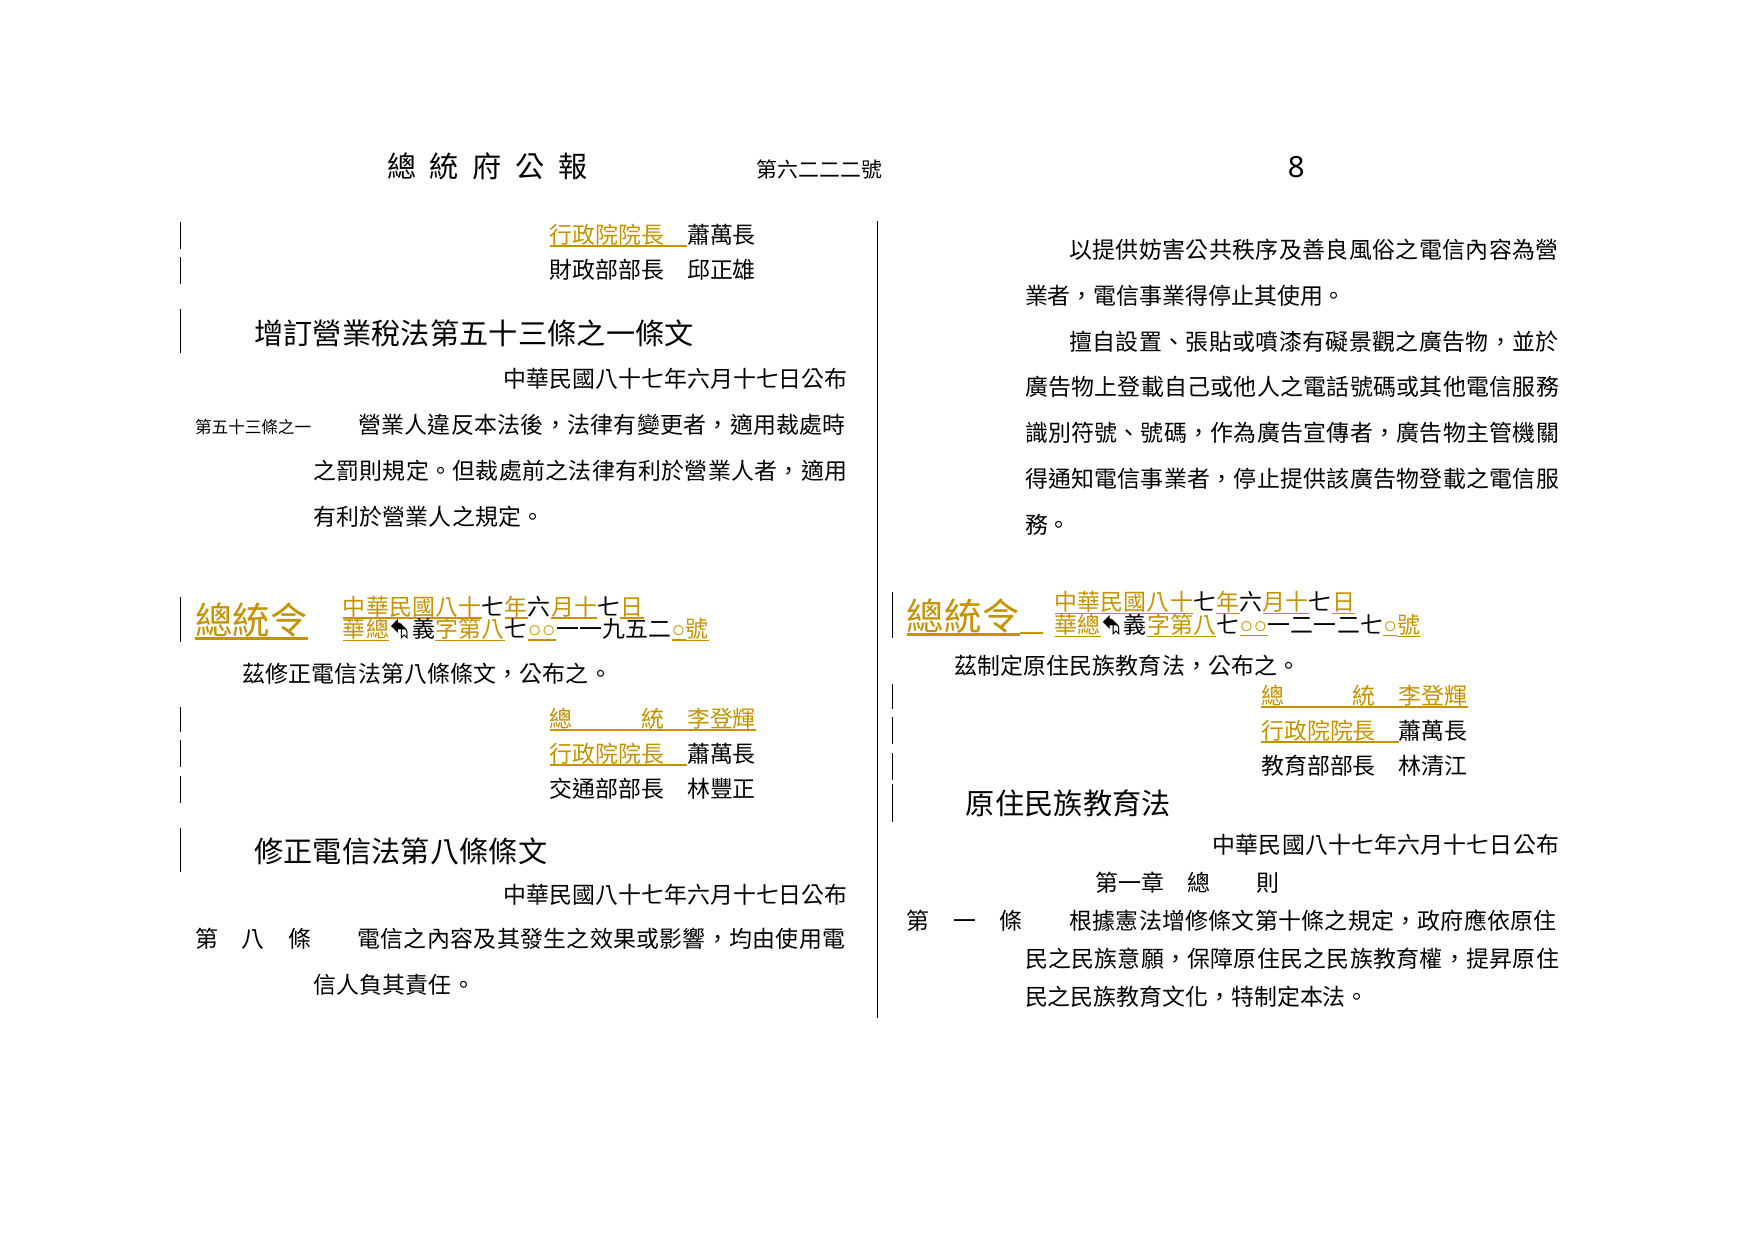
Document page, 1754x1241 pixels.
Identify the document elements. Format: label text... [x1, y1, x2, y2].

table_header 中華民國八十七年六月十七日 華總義字第八七○○一一九五二○號 [340, 597, 852, 642]
text 茲修正電信法第八條條文，公布之。 [195, 649, 847, 690]
text 第 一 條 根據憲法增修條文第十條之規定，政府應依原住民之民族意願，保障原住民之民族教育權，提昇原住民之民族教育文化，特制定本法。 [907, 899, 1559, 1013]
text 第一章 總 則 [907, 861, 1559, 899]
text 行政院院長 蕭萬長 [195, 740, 847, 767]
table_header 總統令 [904, 593, 1051, 638]
text 中華民國八十七年六月十七日公布 [195, 353, 847, 397]
text 行政院院長 蕭萬長 [907, 717, 1559, 744]
text 原住民族教育法 [966, 784, 1559, 822]
text 擅自設置、張貼或噴漆有礙景觀之廣告物，並於廣告物上登載自己或他人之電話號碼或其他電信服務識別符號、號碼，作為廣告宣傳者，廣告物主管機關得通知電信事業者，停止提供該廣告物登載之電信服務。 [1025, 313, 1559, 542]
text 中華民國八十七年六月十七日公布 [907, 822, 1559, 861]
text 茲制定原住民族教育法，公布之。 [907, 651, 1559, 680]
text 第五十三條之一 營業人違反本法後，法律有變更者，適用裁處時之罰則規定。但裁處前之法律有利於營業人者，適用有利於營業人之規定。 [195, 397, 847, 534]
text 總 統 李登輝 [907, 684, 1559, 709]
text 第 八 條 電信之內容及其發生之效果或影響，均由使用電信人負其責任。 [195, 911, 847, 1003]
text 行政院院長 蕭萬長 [195, 222, 847, 249]
table_header 總統令 [192, 597, 340, 642]
text 中華民國八十七年六月十七日公布 [195, 872, 847, 911]
text 增訂營業稅法第五十三條之一條文 [254, 309, 847, 353]
text 財政部部長 邱正雄 [195, 257, 847, 284]
text 教育部部長 林清江 [907, 753, 1559, 780]
text 修正電信法第八條條文 [254, 828, 847, 872]
table_header 中華民國八十七年六月十七日 華總義字第八七○○一二一二七○號 [1051, 593, 1564, 638]
text 以提供妨害公共秩序及善良風俗之電信內容為營業者，電信事業得停止其使用。 [1025, 222, 1559, 313]
text 總 統 李登輝 [195, 707, 847, 732]
text 交通部部長 林豐正 [195, 776, 847, 803]
